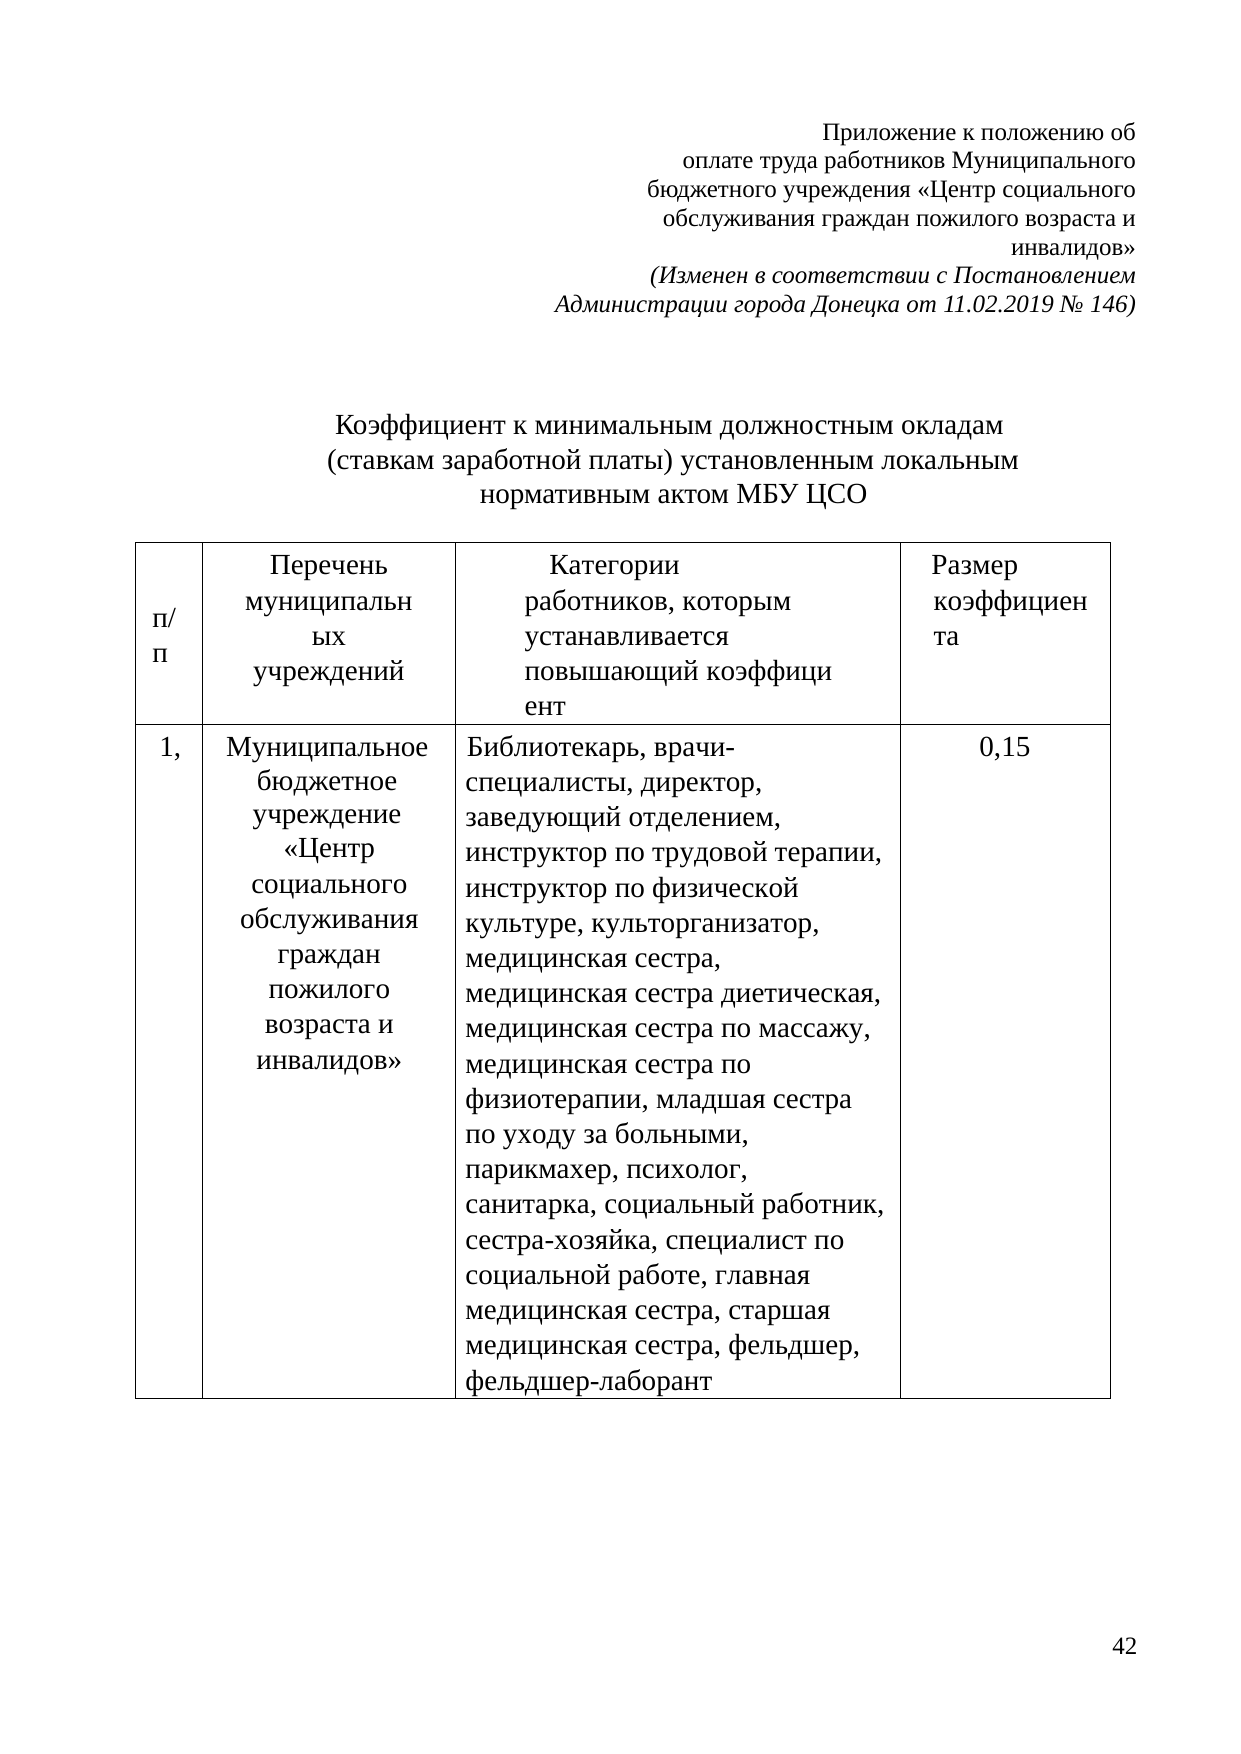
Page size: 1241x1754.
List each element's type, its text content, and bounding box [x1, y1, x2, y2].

table_header Размер коэффициента [901, 543, 1110, 723]
table_cell Библиотекарь, врачи-специалисты, директор, заведующий отделением, инструктор по трудовой терапии, инструктор по физической культуре, культорганизатор, медицинская сестра, медицинская сестра диетическая, медицинская сестра по массажу, медицинская сестра по физиотерапии, младшая сестра по уходу за больными, парикмахер, психолог, санитарка, социальный работник, сестра-хозяйка, специалист по социальной работе, главная медицинская сестра, старшая медицинская сестра, фельдшер, фельдшер-лаборант [456, 725, 900, 1398]
text (ставкам заработной платы) установленным локальным нормативным актом МБУ ЦСО [262, 442, 1084, 510]
table_header п/п [136, 543, 202, 723]
table_header Категории работников, которым устанавливается повышающий коэффициент [456, 543, 900, 723]
table_cell 1, [136, 725, 202, 1398]
text Приложение к положению об оплате труда работников Муниципального бюджетного учреждения «Центр социального обслуживания граждан пожилого возраста и инвалидов» [597, 117, 1136, 260]
table_cell Муниципальное бюджетное учреждение «Центр социального обслуживания граждан пожилого возраста и инвалидов» [203, 725, 455, 1398]
table_cell 0,15 [901, 725, 1110, 1398]
text Коэффициент к минимальным должностным окладам [262, 407, 1084, 441]
text Администрации города Донецка от 11.02.2019 № 146) [133, 289, 1138, 318]
text (Изменен в соответствии с Постановлением [133, 260, 1138, 289]
table_header Перечень муниципальных учреждений [203, 543, 455, 723]
